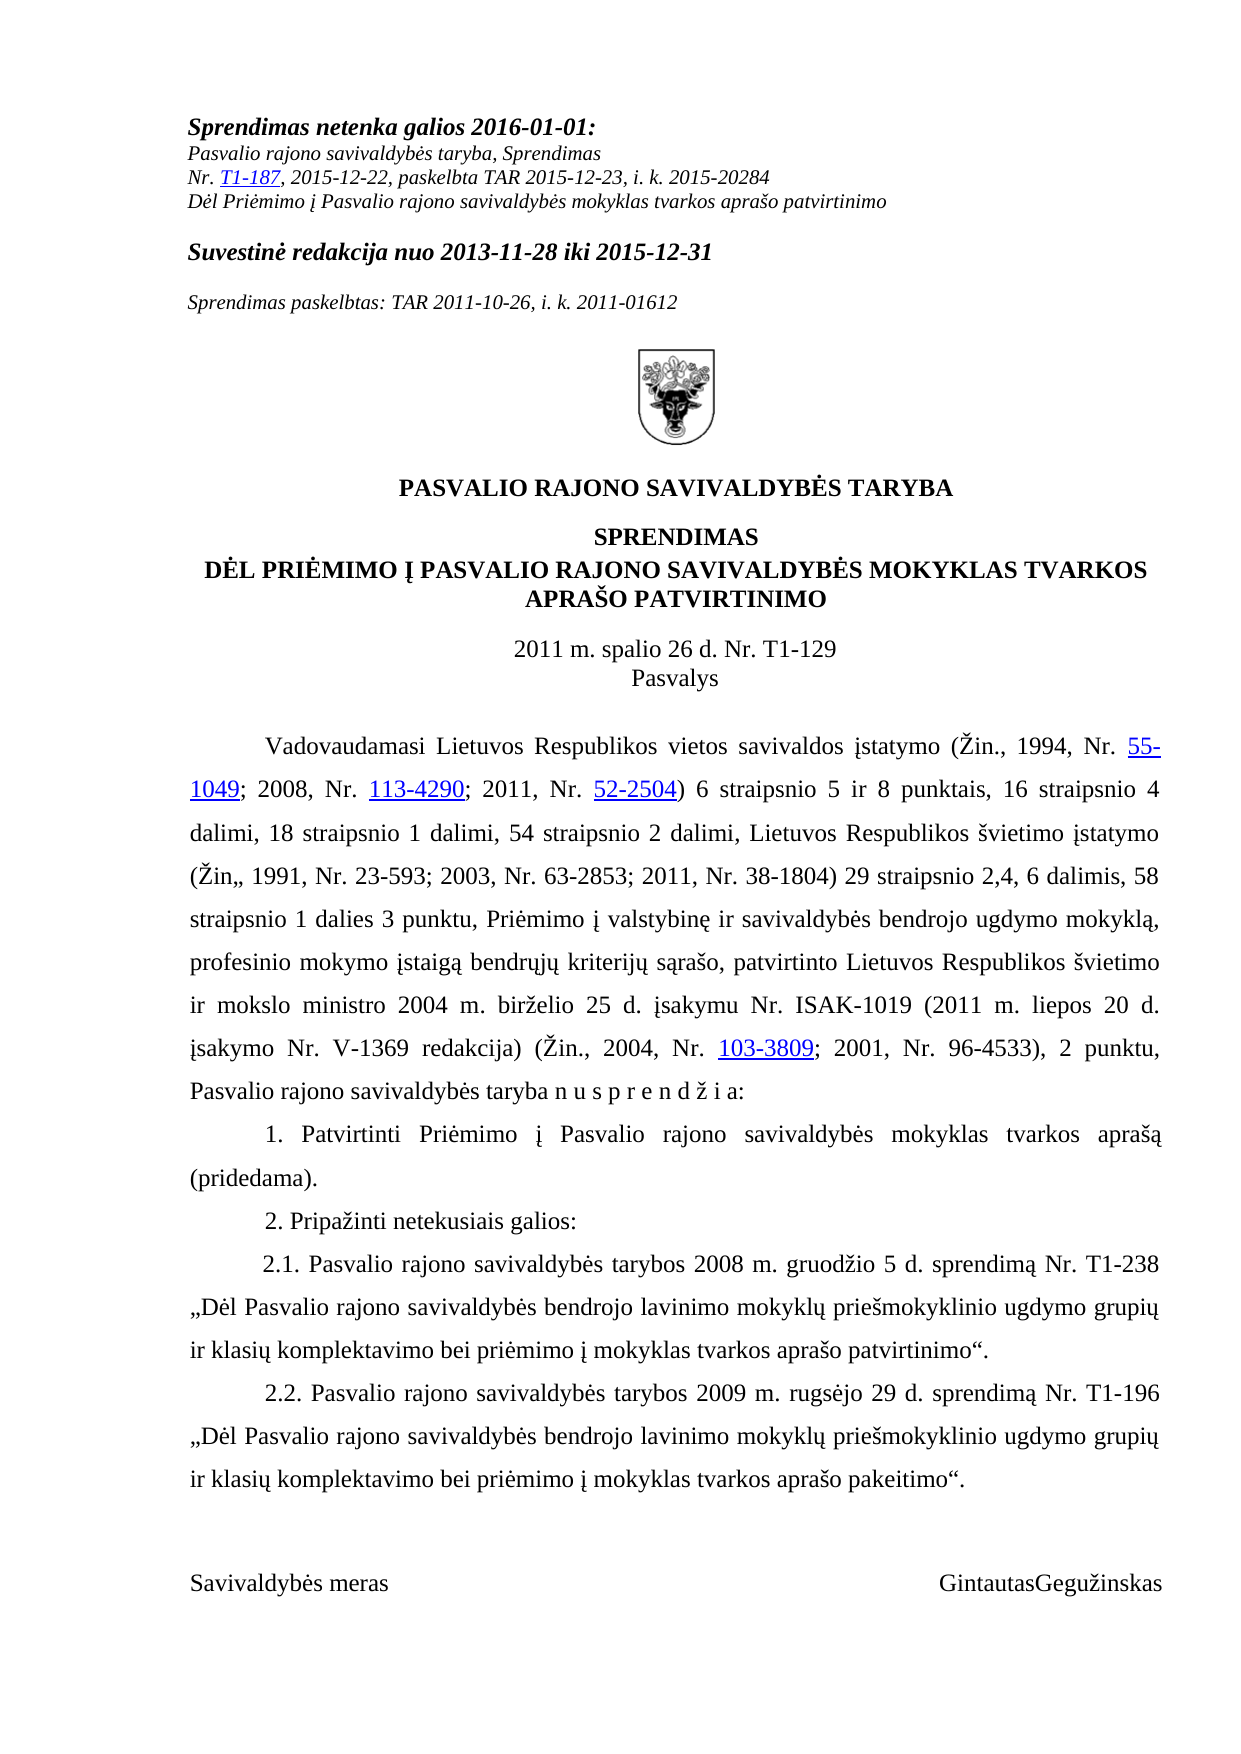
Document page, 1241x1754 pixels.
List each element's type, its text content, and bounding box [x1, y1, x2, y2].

text 2. Pripažinti netekusiais galios: [189, 1195, 1162, 1238]
text Sprendimas netenka galios 2016-01-01: [187, 112, 1162, 141]
text 2011 m. spalio 26 d. Nr. T1-129 [187, 634, 1162, 663]
text Savivaldybės meras GintautasGegužinskas [189, 1572, 1162, 1597]
text Pasvalio rajono savivaldybės taryba, Sprendimas [187, 141, 1162, 165]
text 1. Patvirtinti Priėmimo į Pasvalio rajono savivaldybės mokyklas tvarkos aprašą (pridedama). [189, 1108, 1162, 1195]
text Sprendimas paskelbtas: TAR 2011-10-26, i. k. 2011-01612 [187, 290, 1162, 314]
text 2.1. Pasvalio rajono savivaldybės tarybos 2008 m. gruodžio 5 d. sprendimą Nr. T1-238 „Dėl Pasvalio rajono savivaldybės bendrojo lavinimo mokyklų priešmokyklinio ugdymo grupių ir klasių komplektavimo bei priėmimo į mokyklas tvarkos aprašo patvirtinimo“. [189, 1238, 1160, 1367]
text Dėl Priėmimo į Pasvalio rajono savivaldybės mokyklas tvarkos aprašo patvirtinimo [187, 189, 1162, 213]
text Suvestinė redakcija nuo 2013-11-28 iki 2015-12-31 [187, 237, 1162, 266]
text Nr. T1-187, 2015-12-22, paskelbta TAR 2015-12-23, i. k. 2015-20284 [187, 165, 1162, 189]
text 2.2. Pasvalio rajono savivaldybės tarybos 2009 m. rugsėjo 29 d. sprendimą Nr. T1-196 „Dėl Pasvalio rajono savivaldybės bendrojo lavinimo mokyklų priešmokyklinio ugdymo grupių ir klasių komplektavimo bei priėmimo į mokyklas tvarkos aprašo pakeitimo“. [189, 1367, 1160, 1497]
text Vadovaudamasi Lietuvos Respublikos vietos savivaldos įstatymo (Žin., 1994, Nr. 55-1049; 2008, Nr. 113-4290; 2011, Nr. 52-2504) 6 straipsnio 5 ir 8 punktais, 16 straipsnio 4 dalimi, 18 straipsnio 1 dalimi, 54 straipsnio 2 dalimi, Lietuvos Respublikos švietimo įstatymo (Žin„ 1991, Nr. 23-593; 2003, Nr. 63-2853; 2011, Nr. 38-1804) 29 straipsnio 2,4, 6 dalimis, 58 straipsnio 1 dalies 3 punktu, Priėmimo į valstybinę ir savivaldybės bendrojo ugdymo mokyklą, profesinio mokymo įstaigą bendrųjų kriterijų sąrašo, patvirtinto Lietuvos Respublikos švietimo ir mokslo ministro 2004 m. birželio 25 d. įsakymu Nr. ISAK-1019 (2011 m. liepos 20 d. įsakymo Nr. V-1369 redakcija) (Žin., 2004, Nr. 103-3809; 2001, Nr. 96-4533), 2 punktu, Pasvalio rajono savivaldybės taryba n u s p r e n d ž i a: [189, 720, 1160, 1108]
text DĖL PRIĖMIMO Į PASVALIO RAJONO SAVIVALDYBĖS MOKYKLAS TVARKOS [189, 555, 1162, 584]
text Pasvalys [187, 663, 1162, 692]
text APRAŠO PATVIRTINIMO [189, 584, 1162, 613]
text PASVALIO RAJONO SAVIVALDYBĖS TARYBA [189, 476, 1162, 501]
text SPRENDIMAS [189, 526, 1162, 551]
